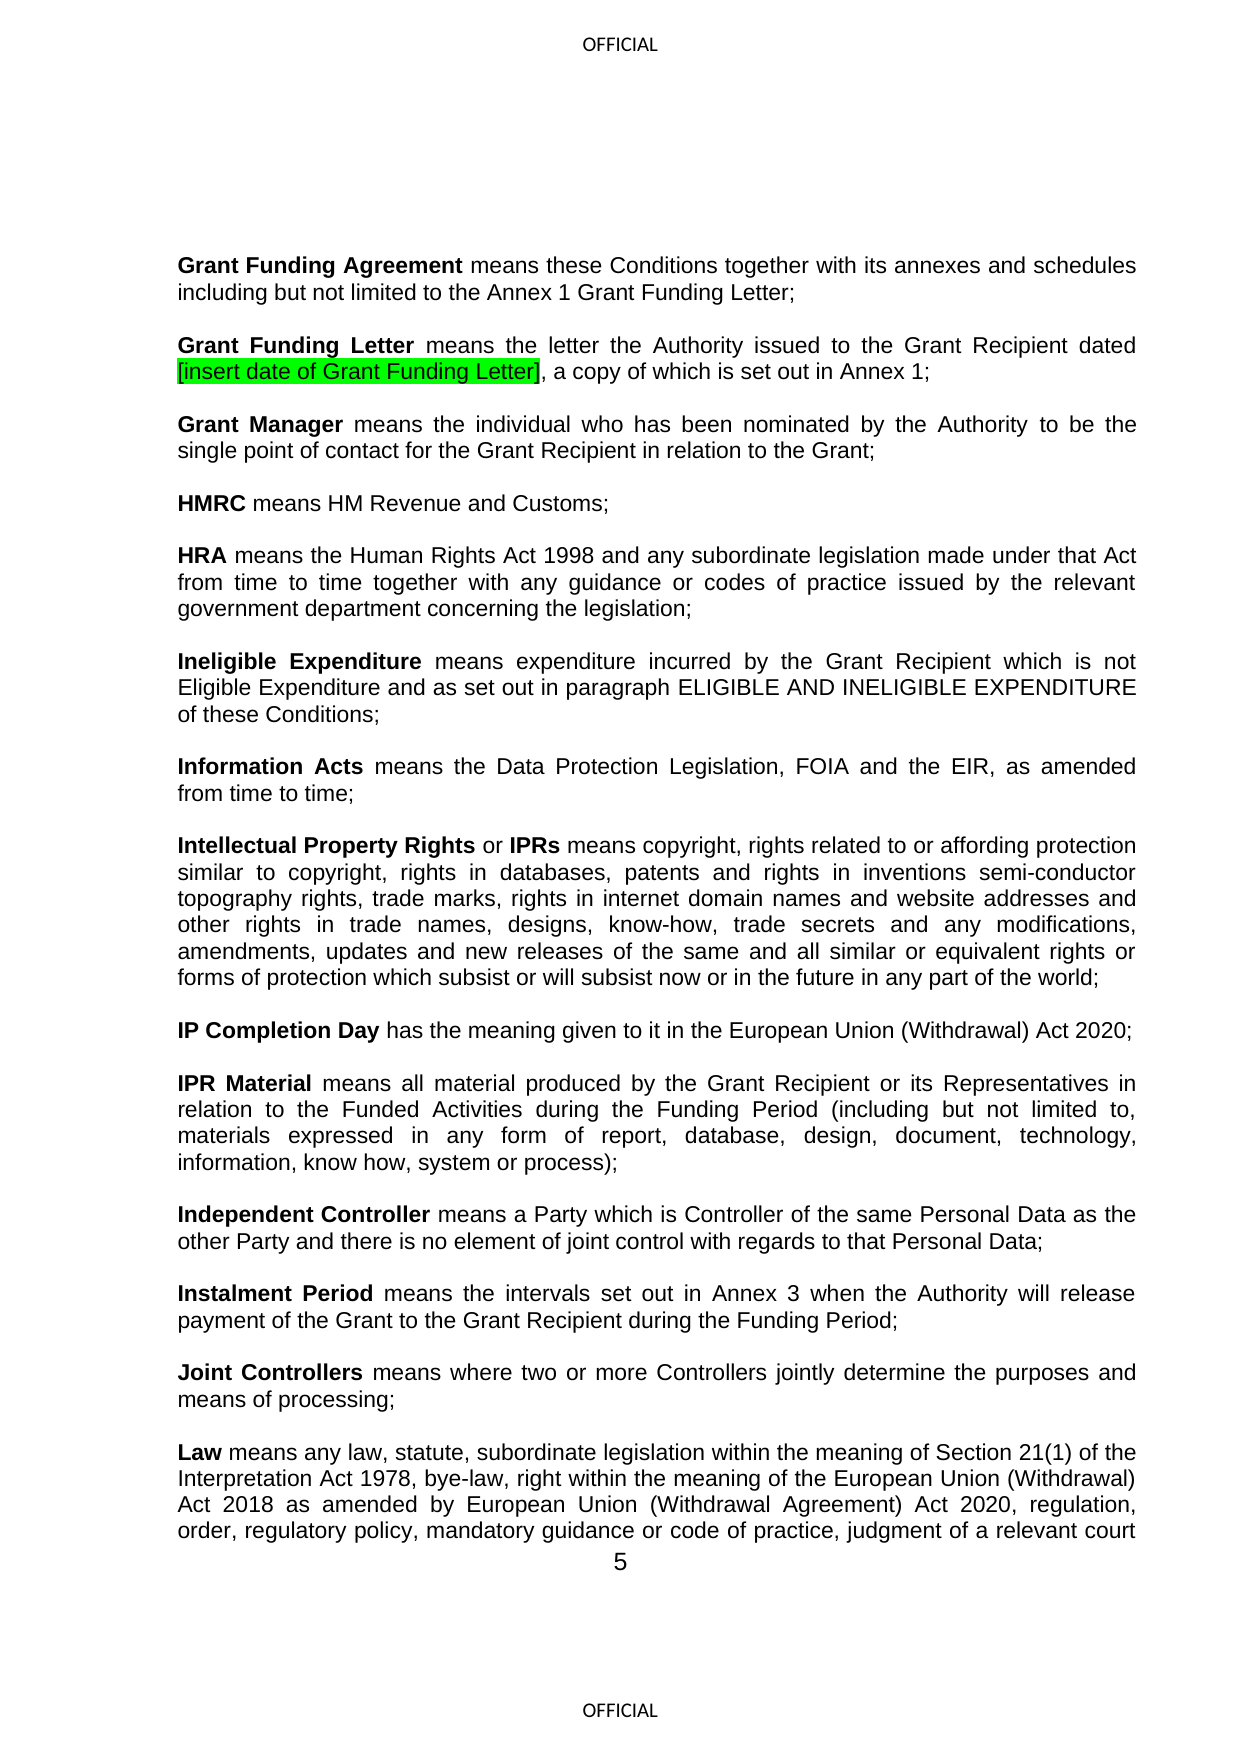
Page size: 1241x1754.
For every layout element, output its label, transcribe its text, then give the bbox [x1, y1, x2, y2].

text Instalment Period means the intervals set out in Annex 3 when the Authority will release payment of the Grant to the Grant Recipient during the Funding Period; [177, 1280, 1137, 1333]
text IP Completion Day has the meaning given to it in the European Union (Withdrawal) Act 2020; [177, 1017, 1137, 1043]
text Intellectual Property Rights or IPRs means copyright, rights related to or affording protection similar to copyright, rights in databases, patents and rights in inventions semi-conductor topography rights, trade marks, rights in internet domain names and website addresses and other rights in trade names, designs, know-how, trade secrets and any modifications, amendments, updates and new releases of the same and all similar or equivalent rights or forms of protection which subsist or will subsist now or in the future in any part of the world; [177, 832, 1137, 990]
text HMRC means HM Revenue and Customs; [177, 490, 1137, 516]
text Grant Funding Letter means the letter the Authority issued to the Grant Recipient dated [insert date of Grant Funding Letter], a copy of which is set out in Annex 1; [177, 332, 1137, 384]
text Ineligible Expenditure means expenditure incurred by the Grant Recipient which is not Eligible Expenditure and as set out in paragraph 5 of these Conditions; [177, 648, 1137, 727]
text HRA means the Human Rights Act 1998 and any subordinate legislation made under that Act from time to time together with any guidance or codes of practice issued by the relevant government department concerning the legislation; [177, 542, 1137, 621]
text Information Acts means the Data Protection Legislation, FOIA and the EIR, as amended from time to time; [177, 753, 1137, 806]
text Joint Controllers means where two or more Controllers jointly determine the purposes and means of processing; [177, 1359, 1137, 1412]
text Independent Controller means a Party which is Controller of the same Personal Data as the other Party and there is no element of joint control with regards to that Personal Data; [177, 1201, 1137, 1254]
text Grant Manager means the individual who has been nominated by the Authority to be the single point of contact for the Grant Recipient in relation to the Grant; [177, 411, 1137, 463]
text Law means any law, statute, subordinate legislation within the meaning of Section 21(1) of the Interpretation Act 1978, bye-law, right within the meaning of the European Union (Withdrawal) Act 2018 as amended by European Union (Withdrawal Agreement) Act 2020, regulation, order, regulatory policy, mandatory guidance or code of practice, judgment of a relevant court [177, 1438, 1137, 1544]
text IPR Material means all material produced by the Grant Recipient or its Representatives in relation to the Funded Activities during the Funding Period (including but not limited to, materials expressed in any form of report, database, design, document, technology, information, know how, system or process); [177, 1069, 1137, 1175]
text Grant Funding Agreement means these Conditions together with its annexes and schedules including but not limited to the Annex 1 Grant Funding Letter; [177, 252, 1137, 305]
